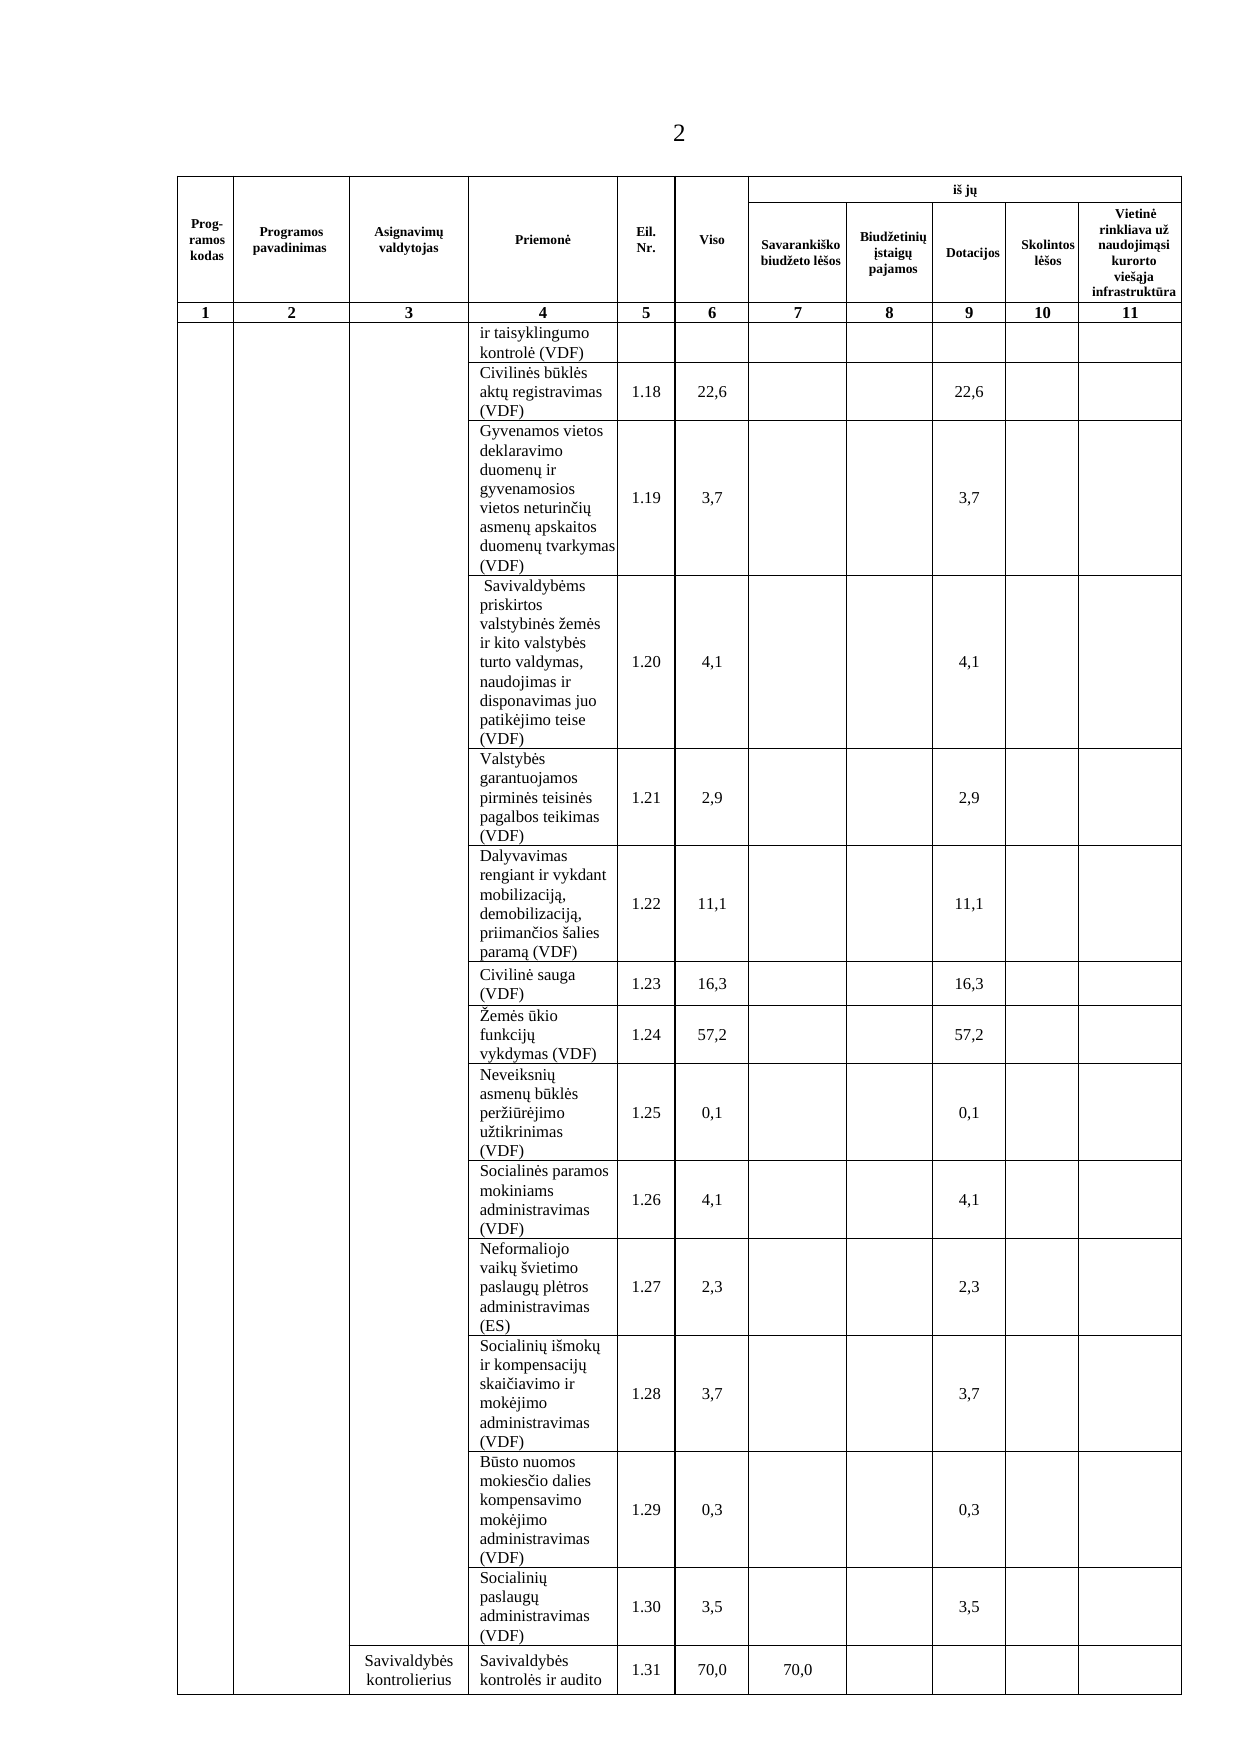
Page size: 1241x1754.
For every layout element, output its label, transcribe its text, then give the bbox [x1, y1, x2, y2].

table_header Priemonė [469, 177, 617, 302]
table_cell [847, 576, 932, 748]
table_cell 3,7 [676, 1336, 748, 1451]
table_cell 16,3 [676, 962, 748, 1005]
table_cell [1006, 1336, 1078, 1451]
table_cell [1079, 1161, 1181, 1238]
table_cell [749, 1452, 846, 1567]
table_cell 3,5 [933, 1568, 1005, 1644]
table_cell Civilinės būklės aktų registravimas (VDF) [469, 363, 617, 420]
table_cell 3,7 [933, 1336, 1005, 1451]
table_cell 22,6 [933, 363, 1005, 420]
table_cell 1.25 [618, 1064, 674, 1160]
table_cell 16,3 [933, 962, 1005, 1005]
table_cell 2 [234, 303, 349, 322]
table_cell Savivaldybės kontrolės ir audito [469, 1646, 617, 1694]
table_cell [847, 363, 932, 420]
table_cell [847, 1161, 932, 1238]
table_cell [1079, 1006, 1181, 1063]
table_cell [1006, 323, 1078, 362]
table_cell [1079, 1568, 1181, 1644]
table_cell [1079, 1452, 1181, 1567]
table_cell 1.26 [618, 1161, 674, 1238]
table_cell 8 [847, 303, 932, 322]
table_cell [1006, 1064, 1078, 1160]
table_cell 9 [933, 303, 1005, 322]
table_cell 70,0 [676, 1646, 748, 1694]
table_cell [1006, 1568, 1078, 1644]
table_cell [847, 1646, 932, 1694]
table_cell 0,3 [933, 1452, 1005, 1567]
table_cell 1.28 [618, 1336, 674, 1451]
table_cell [1006, 749, 1078, 845]
table_cell [749, 323, 846, 362]
table_cell [1006, 1006, 1078, 1063]
table_cell Valstybės garantuojamos pirminės teisinės pagalbos teikimas (VDF) [469, 749, 617, 845]
table_cell [847, 1568, 932, 1644]
table_cell [749, 749, 846, 845]
table_cell [1079, 846, 1181, 961]
table_cell Socialinių paslaugų administravimas (VDF) [469, 1568, 617, 1644]
table_header Viso [676, 177, 748, 302]
table_cell Savivaldybėms priskirtos valstybinės žemės ir kito valstybės turto valdymas, naudojimas ir disponavimas juo patikėjimo teise (VDF) [469, 576, 617, 748]
table_cell [847, 846, 932, 961]
table_cell 3 [350, 303, 468, 322]
table_cell 1.20 [618, 576, 674, 748]
table_header Asignavimų valdytojas [350, 177, 468, 302]
table_cell [1006, 962, 1078, 1005]
table_cell 4 [469, 303, 617, 322]
table_cell 3,5 [676, 1568, 748, 1644]
table_cell 22,6 [676, 363, 748, 420]
table_cell 10 [1006, 303, 1078, 322]
table_cell 1.23 [618, 962, 674, 1005]
table_cell [749, 1064, 846, 1160]
table_cell 4,1 [676, 576, 748, 748]
table_cell Savarankiško biudžeto lėšos [749, 203, 846, 302]
table_cell [1079, 421, 1181, 574]
table_cell [618, 323, 674, 362]
table_cell [1006, 1646, 1078, 1694]
table_cell 6 [676, 303, 748, 322]
table_cell Socialinės paramos mokiniams administravimas (VDF) [469, 1161, 617, 1238]
table_cell [1079, 1646, 1181, 1694]
table_cell 1.27 [618, 1239, 674, 1335]
table_cell [1079, 749, 1181, 845]
table_header Eil. Nr. [618, 177, 674, 302]
table_cell 0,1 [676, 1064, 748, 1160]
table_cell 1.19 [618, 421, 674, 574]
table_cell 1.18 [618, 363, 674, 420]
table_cell [847, 962, 932, 1005]
table_cell 1.22 [618, 846, 674, 961]
table_cell [749, 1336, 846, 1451]
table_cell [1006, 421, 1078, 574]
table_cell [749, 1568, 846, 1644]
table_header iš jų [749, 177, 1181, 202]
table_cell [350, 323, 468, 1644]
table_cell [847, 323, 932, 362]
table_cell 1.30 [618, 1568, 674, 1644]
table_cell 0,3 [676, 1452, 748, 1567]
table_cell 4,1 [676, 1161, 748, 1238]
table_cell Neveiksnių asmenų būklės peržiūrėjimo užtikrinimas (VDF) [469, 1064, 617, 1160]
table_cell 1.24 [618, 1006, 674, 1063]
table_cell 57,2 [676, 1006, 748, 1063]
table_cell [1006, 1161, 1078, 1238]
table_cell 4,1 [933, 1161, 1005, 1238]
table_header Programos pavadinimas [234, 177, 349, 302]
table_cell [847, 1064, 932, 1160]
table_cell Vietinė rinkliava už naudojimąsi kurorto viešąja infrastruktūra [1079, 203, 1181, 302]
table_header Prog-ramos kodas [178, 177, 233, 302]
table_cell [1006, 1239, 1078, 1335]
table_cell [749, 1161, 846, 1238]
table_cell [1079, 1064, 1181, 1160]
table_cell 2,3 [933, 1239, 1005, 1335]
table_cell Neformaliojo vaikų švietimo paslaugų plėtros administravimas (ES) [469, 1239, 617, 1335]
table_cell Skolintos lėšos [1006, 203, 1078, 302]
table_cell 7 [749, 303, 846, 322]
table_cell [676, 323, 748, 362]
table_cell [749, 846, 846, 961]
table_cell [178, 323, 233, 1694]
table_cell [1079, 1239, 1181, 1335]
table_cell Būsto nuomos mokiesčio dalies kompensavimo mokėjimo administravimas (VDF) [469, 1452, 617, 1567]
table_cell [1006, 846, 1078, 961]
table_cell Civilinė sauga (VDF) [469, 962, 617, 1005]
table_cell [847, 749, 932, 845]
table_cell [1006, 363, 1078, 420]
table_cell 11 [1079, 303, 1181, 322]
table_cell ir taisyklingumo kontrolė (VDF) [469, 323, 617, 362]
table_cell [1006, 1452, 1078, 1567]
table_cell [933, 323, 1005, 362]
table_cell 1.21 [618, 749, 674, 845]
table_cell 2,9 [933, 749, 1005, 845]
table_cell [847, 1239, 932, 1335]
table_cell [933, 1646, 1005, 1694]
table_cell [1006, 576, 1078, 748]
table_cell 0,1 [933, 1064, 1005, 1160]
table_cell 3,7 [933, 421, 1005, 574]
table_cell Biudžetinių įstaigų pajamos [847, 203, 932, 302]
table_cell [749, 962, 846, 1005]
table_cell Žemės ūkio funkcijų vykdymas (VDF) [469, 1006, 617, 1063]
table_cell 4,1 [933, 576, 1005, 748]
table_cell 57,2 [933, 1006, 1005, 1063]
table_cell [234, 323, 349, 1694]
table_cell 3,7 [676, 421, 748, 574]
table_cell 11,1 [933, 846, 1005, 961]
table_cell [847, 421, 932, 574]
table_cell Savivaldybės kontrolierius [350, 1646, 468, 1694]
table_cell Dalyvavimas rengiant ir vykdant mobilizaciją, demobilizaciją, priimančios šalies paramą (VDF) [469, 846, 617, 961]
table_cell [749, 363, 846, 420]
table_cell [749, 576, 846, 748]
table_cell 70,0 [749, 1646, 846, 1694]
table_cell [847, 1336, 932, 1451]
table_cell [749, 421, 846, 574]
table_cell Dotacijos [933, 203, 1005, 302]
table_cell 1.29 [618, 1452, 674, 1567]
table_cell Gyvenamos vietos deklaravimo duomenų ir gyvenamosios vietos neturinčių asmenų apskaitos duomenų tvarkymas (VDF) [469, 421, 617, 574]
table_cell [749, 1006, 846, 1063]
table_cell [847, 1452, 932, 1567]
table_cell [1079, 1336, 1181, 1451]
table_cell 11,1 [676, 846, 748, 961]
table_cell 1.31 [618, 1646, 674, 1694]
table_cell [847, 1006, 932, 1063]
table_cell [749, 1239, 846, 1335]
table_cell 2,3 [676, 1239, 748, 1335]
table_cell 2,9 [676, 749, 748, 845]
table_cell Socialinių išmokų ir kompensacijų skaičiavimo ir mokėjimo administravimas (VDF) [469, 1336, 617, 1451]
table_cell 1 [178, 303, 233, 322]
table_cell [1079, 962, 1181, 1005]
table_cell 5 [618, 303, 674, 322]
table_cell [1079, 576, 1181, 748]
table_cell [1079, 363, 1181, 420]
table_cell [1079, 323, 1181, 362]
